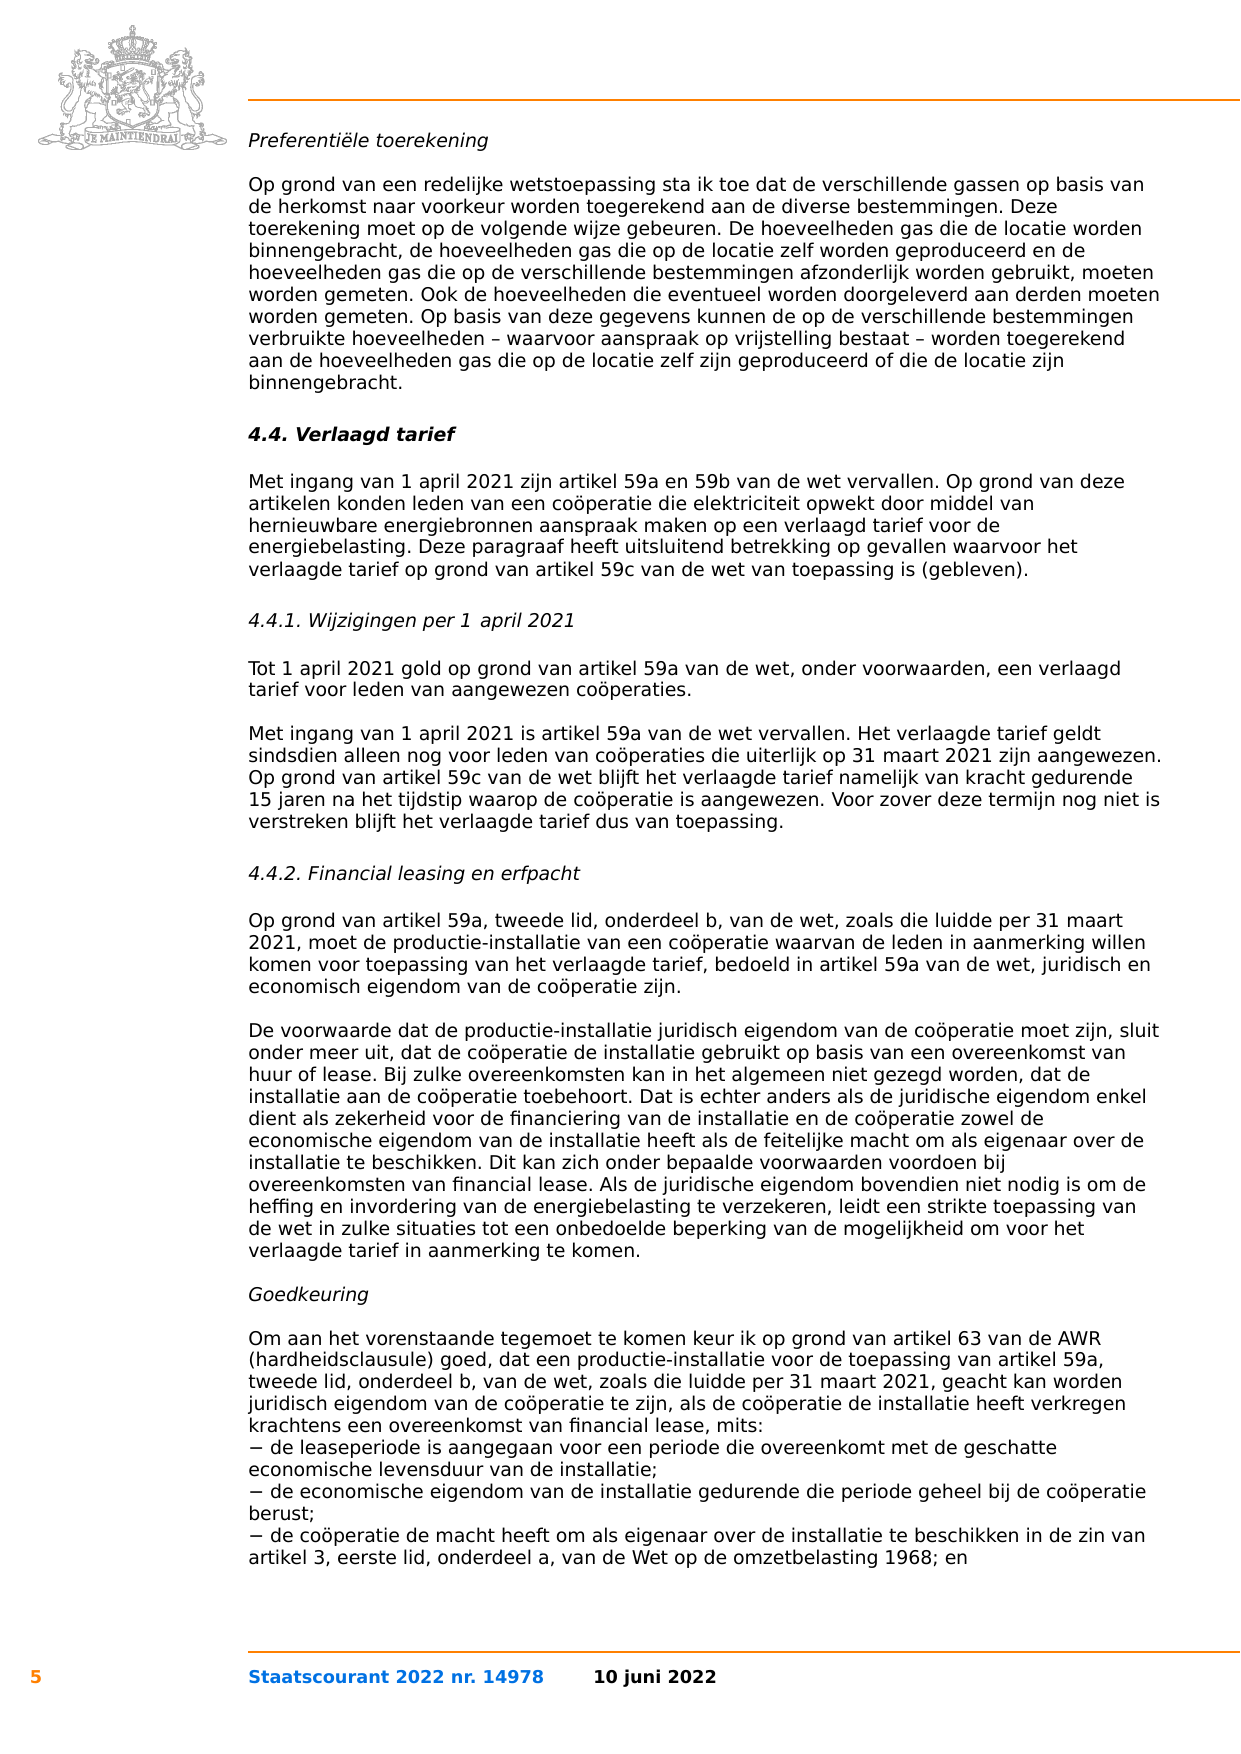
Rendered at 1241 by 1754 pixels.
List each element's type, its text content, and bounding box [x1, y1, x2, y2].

text Met ingang van 1 april 2021 zijn artikel 59a en 59b van de wet vervallen. Op grond van deze artikelen konden leden van een coöperatie die elektriciteit opwekt door middel van hernieuwbare energiebronnen aanspraak maken op een verlaagd tarief voor de energiebelasting. Deze paragraaf heeft uitsluitend betrekking op gevallen waarvoor het verlaagde tarief op grond van artikel 59c van de wet van toepassing is (gebleven). [248, 471, 1163, 580]
subtitle Goedkeuring [248, 1283, 1163, 1306]
text De voorwaarde dat de productie-installatie juridisch eigendom van de coöperatie moet zijn, sluit onder meer uit, dat de coöperatie de installatie gebruikt op basis van een overeenkomst van huur of lease. Bij zulke overeenkomsten kan in het algemeen niet gezegd worden, dat de installatie aan de coöperatie toebehoort. Dat is echter anders als de juridische eigendom enkel dient als zekerheid voor de financiering van de installatie en de coöperatie zowel de economische eigendom van de installatie heeft als de feitelijke macht om als eigenaar over de installatie te beschikken. Dit kan zich onder bepaalde voorwaarden voordoen bij overeenkomsten van financial lease. Als de juridische eigendom bovendien niet nodig is om de heffing en invordering van de energiebelasting te verzekeren, leidt een strikte toepassing van de wet in zulke situaties tot een onbedoelde beperking van de mogelijkheid om voor het verlaagde tarief in aanmerking te komen. [248, 1020, 1163, 1262]
subtitle 4.4.1. Wijzigingen per 1 april 2021 [248, 610, 1163, 632]
picture [38, 25, 227, 150]
subtitle 4.4. Verlaagd tarief [248, 423, 1163, 446]
subtitle 4.4.2. Financial leasing en erfpacht [248, 863, 1163, 885]
text Met ingang van 1 april 2021 is artikel 59a van de wet vervallen. Het verlaagde tarief geldt sindsdien alleen nog voor leden van coöperaties die uiterlijk op 31 maart 2021 zijn aangewezen. Op grond van artikel 59c van de wet blijft het verlaagde tarief namelijk van kracht gedurende 15 jaren na het tijdstip waarop de coöperatie is aangewezen. Voor zover deze termijn nog niet is verstreken blijft het verlaagde tarief dus van toepassing. [248, 723, 1163, 833]
text − de economische eigendom van de installatie gedurende die periode geheel bij de coöperatie berust; [248, 1481, 1163, 1525]
text Op grond van een redelijke wetstoepassing sta ik toe dat de verschillende gassen op basis van de herkomst naar voorkeur worden toegerekend aan de diverse bestemmingen. Deze toerekening moet op de volgende wijze gebeuren. De hoeveelheden gas die de locatie worden binnengebracht, de hoeveelheden gas die op de locatie zelf worden geproduceerd en de hoeveelheden gas die op de verschillende bestemmingen afzonderlijk worden gebruikt, moeten worden gemeten. Ook de hoeveelheden die eventueel worden doorgeleverd aan derden moeten worden gemeten. Op basis van deze gegevens kunnen de op de verschillende bestemmingen verbruikte hoeveelheden – waarvoor aanspraak op vrijstelling bestaat – worden toegerekend aan de hoeveelheden gas die op de locatie zelf zijn geproduceerd of die de locatie zijn binnengebracht. [248, 174, 1163, 393]
text Om aan het vorenstaande tegemoet te komen keur ik op grond van artikel 63 van de AWR (hardheidsclausule) goed, dat een productie-installatie voor de toepassing van artikel 59a, tweede lid, onderdeel b, van de wet, zoals die luidde per 31 maart 2021, geacht kan worden juridisch eigendom van de coöperatie te zijn, als de coöperatie de installatie heeft verkregen krachtens een overeenkomst van financial lease, mits: [248, 1327, 1163, 1437]
text Op grond van artikel 59a, tweede lid, onderdeel b, van de wet, zoals die luidde per 31 maart 2021, moet de productie-installatie van een coöperatie waarvan de leden in aanmerking willen komen voor toepassing van het verlaagde tarief, bedoeld in artikel 59a van de wet, juridisch en economisch eigendom van de coöperatie zijn. [248, 910, 1163, 998]
text − de leaseperiode is aangegaan voor een periode die overeenkomt met de geschatte economische levensduur van de installatie; [248, 1437, 1163, 1481]
text − de coöperatie de macht heeft om als eigenaar over de installatie te beschikken in de zin van artikel 3, eerste lid, onderdeel a, van de Wet op de omzetbelasting 1968; en [248, 1525, 1163, 1569]
text Tot 1 april 2021 gold op grond van artikel 59a van de wet, onder voorwaarden, een verlaagd tarief voor leden van aangewezen coöperaties. [248, 657, 1163, 701]
subtitle Preferentiële toerekening [248, 130, 1163, 152]
